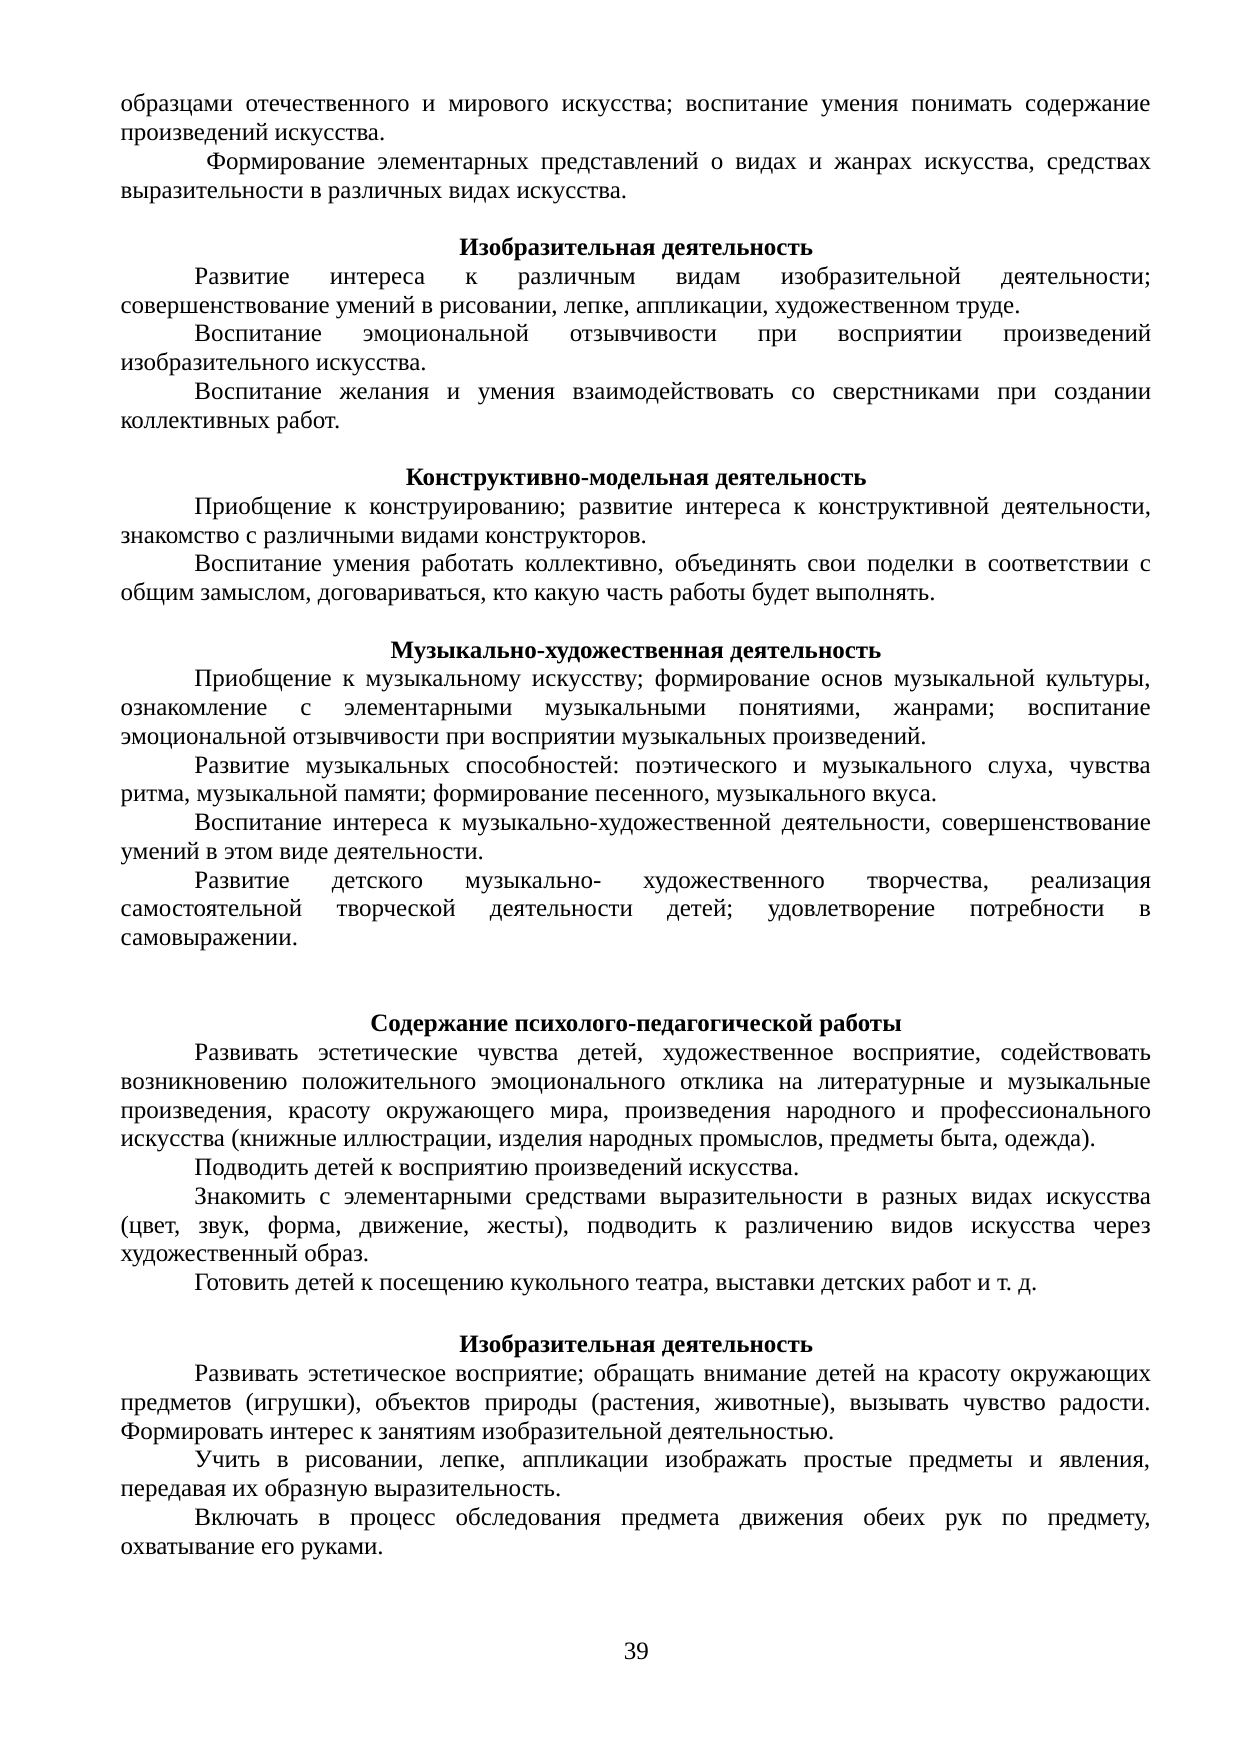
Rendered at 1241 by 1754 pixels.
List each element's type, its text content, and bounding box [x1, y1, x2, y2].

text Изобразительная деятельность [120, 232, 1152, 261]
text Приобщение к музыкальному искусству; формирование основ музыкальной культуры, ознакомление с элементарными музыкальными понятиями, жанрами; воспитание эмоциональной отзывчивости при восприятии музыкальных произведений. [120, 663, 1152, 750]
text Развивать эстетическое восприятие; обращать внимание детей на красоту окружающих предметов (игрушки), объектов природы (растения, животные), вызывать чувство радости. Формировать интерес к занятиям изобразительной деятельностью. [120, 1358, 1152, 1444]
text Развивать эстетические чувства детей, художественное восприятие, содействовать возникновению положительного эмоционального отклика на литературные и музыкальные произведения, красоту окружающего мира, произведения народного и профессионального искусства (книжные иллюстрации, изделия народных промыслов, предметы быта, одежда). [120, 1037, 1152, 1152]
text Развитие интереса к различным видам изобразительной деятельности; совершенствование умений в рисовании, лепке, аппликации, художественном труде. [120, 261, 1152, 318]
text Приобщение к конструированию; развитие интереса к конструктивной деятельности, знакомство с различными видами конструкторов. [120, 491, 1152, 548]
text Учить в рисовании, лепке, аппликации изображать простые предметы и явления, передавая их образную выразительность. [120, 1444, 1152, 1502]
text Развитие детского музыкально- художественного творчества, реализация самостоятельной творческой деятельности детей; удовлетворение потребности в самовыражении. [120, 865, 1152, 951]
text Подводить детей к восприятию произведений искусства. [120, 1152, 1152, 1181]
text Готовить детей к посещению кукольного театра, выставки детских работ и т. д. [120, 1267, 1152, 1296]
text Содержание психолого-педагогической работы [120, 1008, 1152, 1037]
text образцами отечественного и мирового искусства; воспитание умения понимать содержание произведений искусства. [120, 88, 1152, 146]
text Воспитание эмоциональной отзывчивости при восприятии произведений изобразительного искусства. [120, 318, 1152, 376]
text Изобразительная деятельность [120, 1329, 1152, 1358]
text Музыкально-художественная деятельность [120, 635, 1152, 663]
text Воспитание умения работать коллективно, объединять свои поделки в соответствии с общим замыслом, договариваться, кто какую часть работы будет выполнять. [120, 548, 1152, 606]
text Знакомить с элементарными средствами выразительности в разных видах искусства (цвет, звук, форма, движение, жесты), подводить к различению видов искусства через художественный образ. [120, 1181, 1152, 1267]
text Формирование элементарных представлений о видах и жанрах искусства, средствах выразительности в различных видах искусства. [120, 146, 1152, 203]
text Включать в процесс обследования предмета движения обеих рук по предмету, охватывание его руками. [120, 1502, 1152, 1559]
text Воспитание интереса к музыкально-художественной деятельности, совершенствование умений в этом виде деятельности. [120, 807, 1152, 865]
text Конструктивно-модельная деятельность [120, 462, 1152, 491]
text Развитие музыкальных способностей: поэтического и музыкального слуха, чувства ритма, музыкальной памяти; формирование песенного, музыкального вкуса. [120, 750, 1152, 807]
text Воспитание желания и умения взаимодействовать со сверстниками при создании коллективных работ. [120, 376, 1152, 433]
